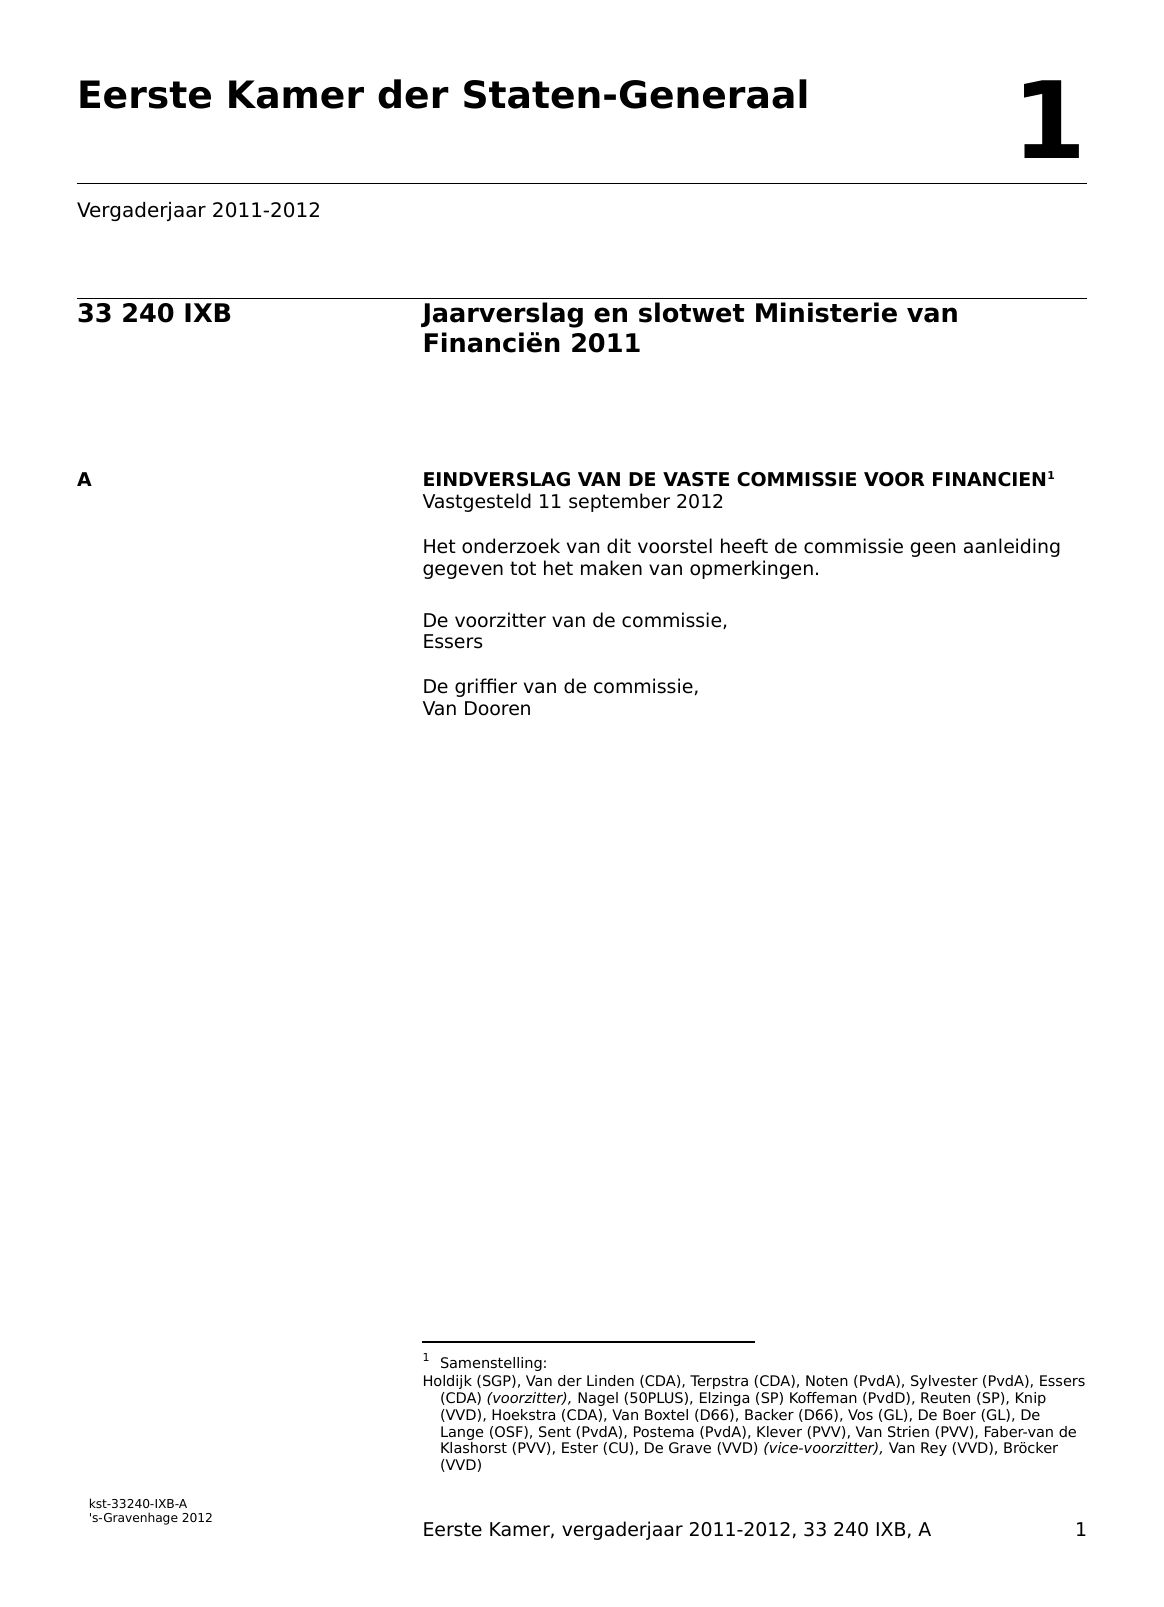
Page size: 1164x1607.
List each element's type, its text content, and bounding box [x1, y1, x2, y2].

subtitle A EINDVERSLAG VAN DE VASTE COMMISSIE VOOR FINANCIEN [77, 469, 1087, 491]
text Vastgesteld 11 september 2012 [422, 491, 1087, 513]
table_header Eerste Kamer der Staten-Generaal [77, 59, 886, 183]
text kst-33240-IXB-A [88, 1497, 323, 1511]
text Holdijk (SGP), Van der Linden (CDA), Terpstra (CDA), Noten (PvdA), Sylvester (PvdA), Essers (CDA) (voorzitter), Nagel (50PLUS), Elzinga (SP) Koffeman (PvdD), Reuten (SP), Knip (VVD), Hoekstra (CDA), Van Boxtel (D66), Backer (D66), Vos (GL), De Boer (GL), De Lange (OSF), Sent (PvdA), Postema (PvdA), Klever (PVV), Van Strien (PVV), Faber-van de Klashorst (PVV), Ester (CU), De Grave (VVD) (vice-voorzitter), Van Rey (VVD), Bröcker (VVD) [422, 1373, 1087, 1474]
text Samenstelling: [422, 1351, 1087, 1373]
text 's-Gravenhage 2012 [88, 1511, 323, 1525]
subtitle 33 240 IXB Jaarverslag en slotwet Ministerie van Financiën 2011 [77, 299, 1087, 358]
text Het onderzoek van dit voorstel heeft de commissie geen aanleiding gegeven tot het maken van opmerkingen. [422, 536, 1087, 579]
table_cell Vergaderjaar 2011-2012 [77, 184, 1087, 298]
table_header 1 [886, 59, 1087, 183]
text De voorzitter van de commissie, Essers [422, 609, 1087, 653]
text De griffier van de commissie, Van Dooren [422, 676, 1087, 719]
